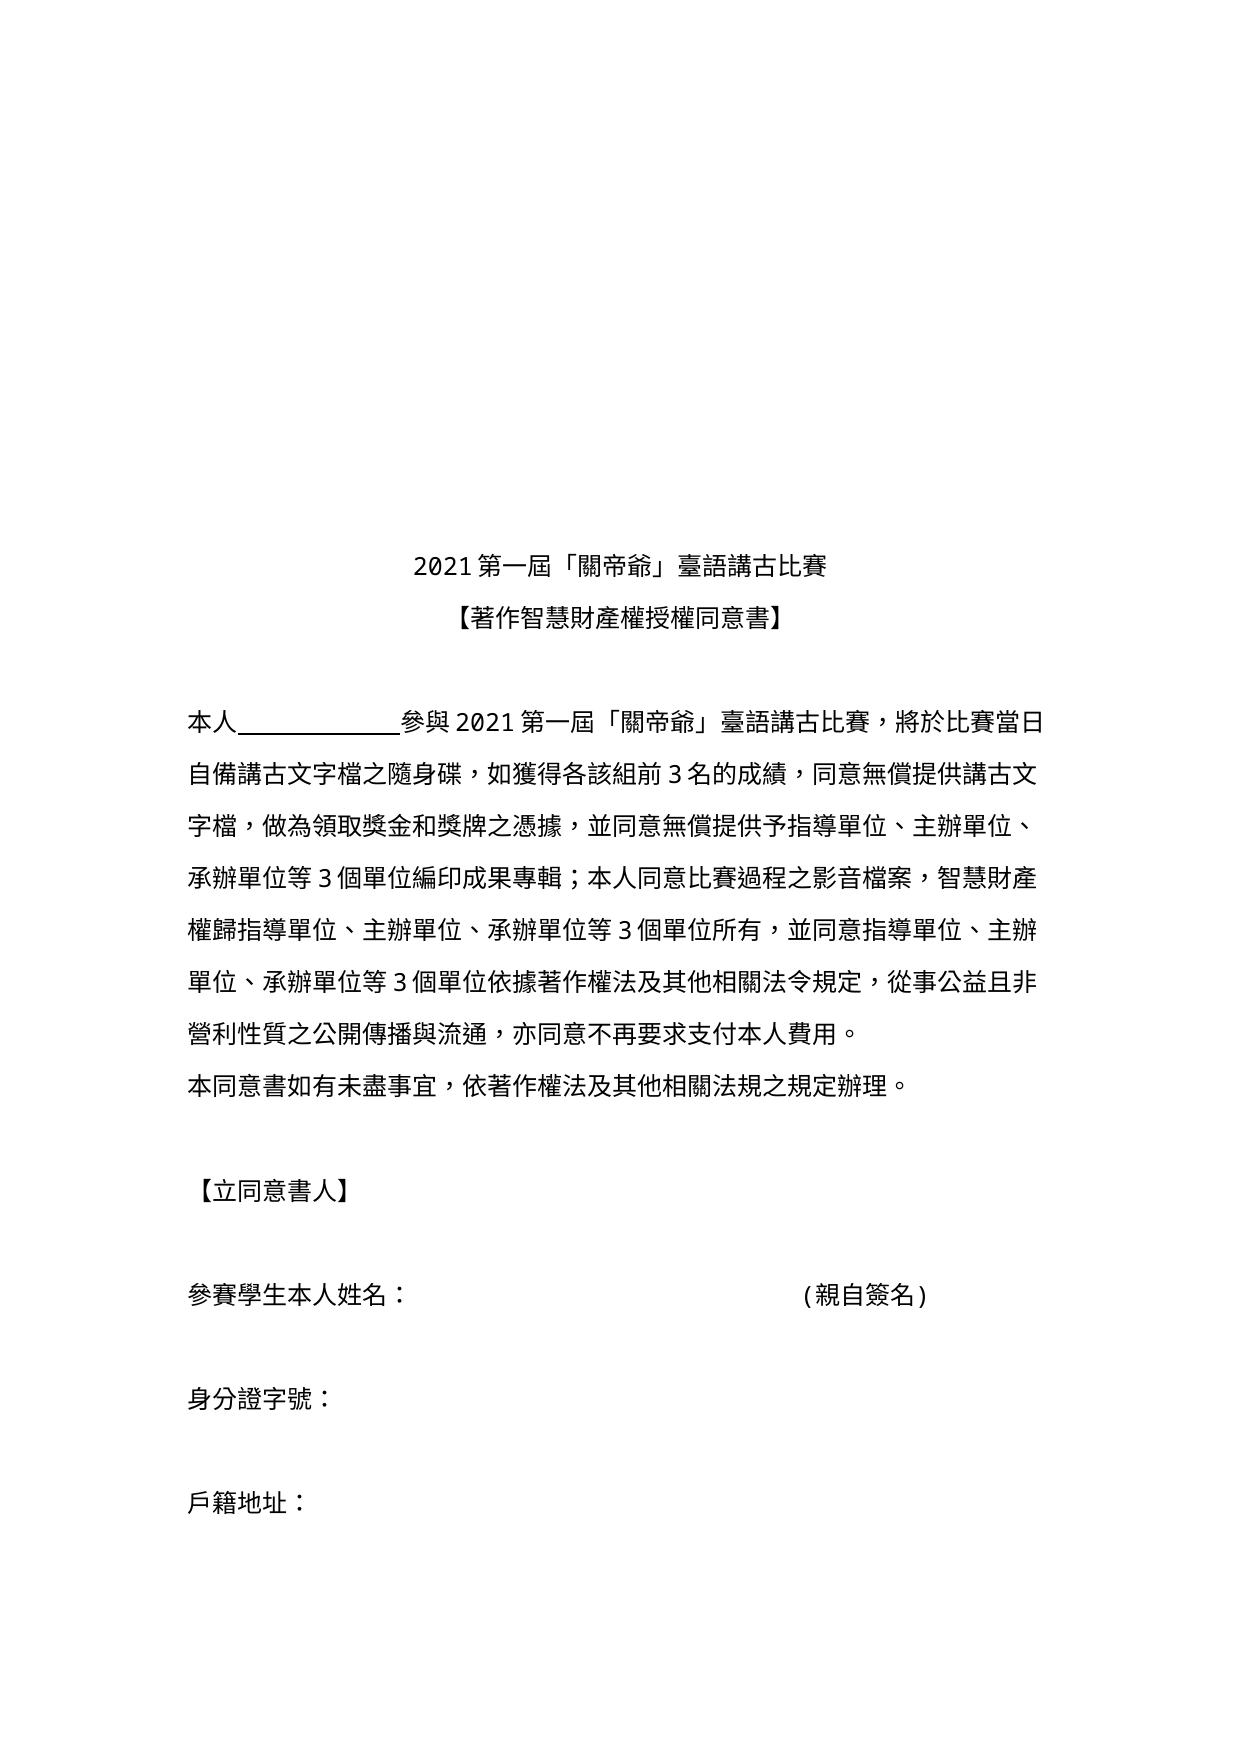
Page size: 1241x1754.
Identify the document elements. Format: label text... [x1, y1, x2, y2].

text 身分證字號： [187, 1367, 1053, 1419]
text 本人 參與2021第一屆「關帝爺」臺語講古比賽，將於比賽當日自備講古文字檔之隨身碟，如獲得各該組前3名的成績，同意無償提供講古文字檔，做為領取獎金和獎牌之憑據，並同意無償提供予指導單位、主辦單位、承辦單位等3個單位編印成果專輯；本人同意比賽過程之影音檔案，智慧財產權歸指導單位、主辦單位、承辦單位等3個單位所有，並同意指導單位、主辦單位、承辦單位等3個單位依據著作權法及其他相關法令規定，從事公益且非營利性質之公開傳播與流通，亦同意不再要求支付本人費用。 [187, 689, 1053, 1054]
text 戶籍地址： [187, 1471, 1053, 1523]
text 參賽學生本人姓名： (親自簽名) [187, 1262, 1053, 1314]
text 【立同意書人】 [187, 1158, 1053, 1210]
text 2021第一屆「關帝爺」臺語講古比賽 [187, 533, 1053, 585]
text 【著作智慧財產權授權同意書】 [187, 585, 1053, 637]
text 本同意書如有未盡事宜，依著作權法及其他相關法規之規定辦理。 [187, 1054, 1053, 1106]
